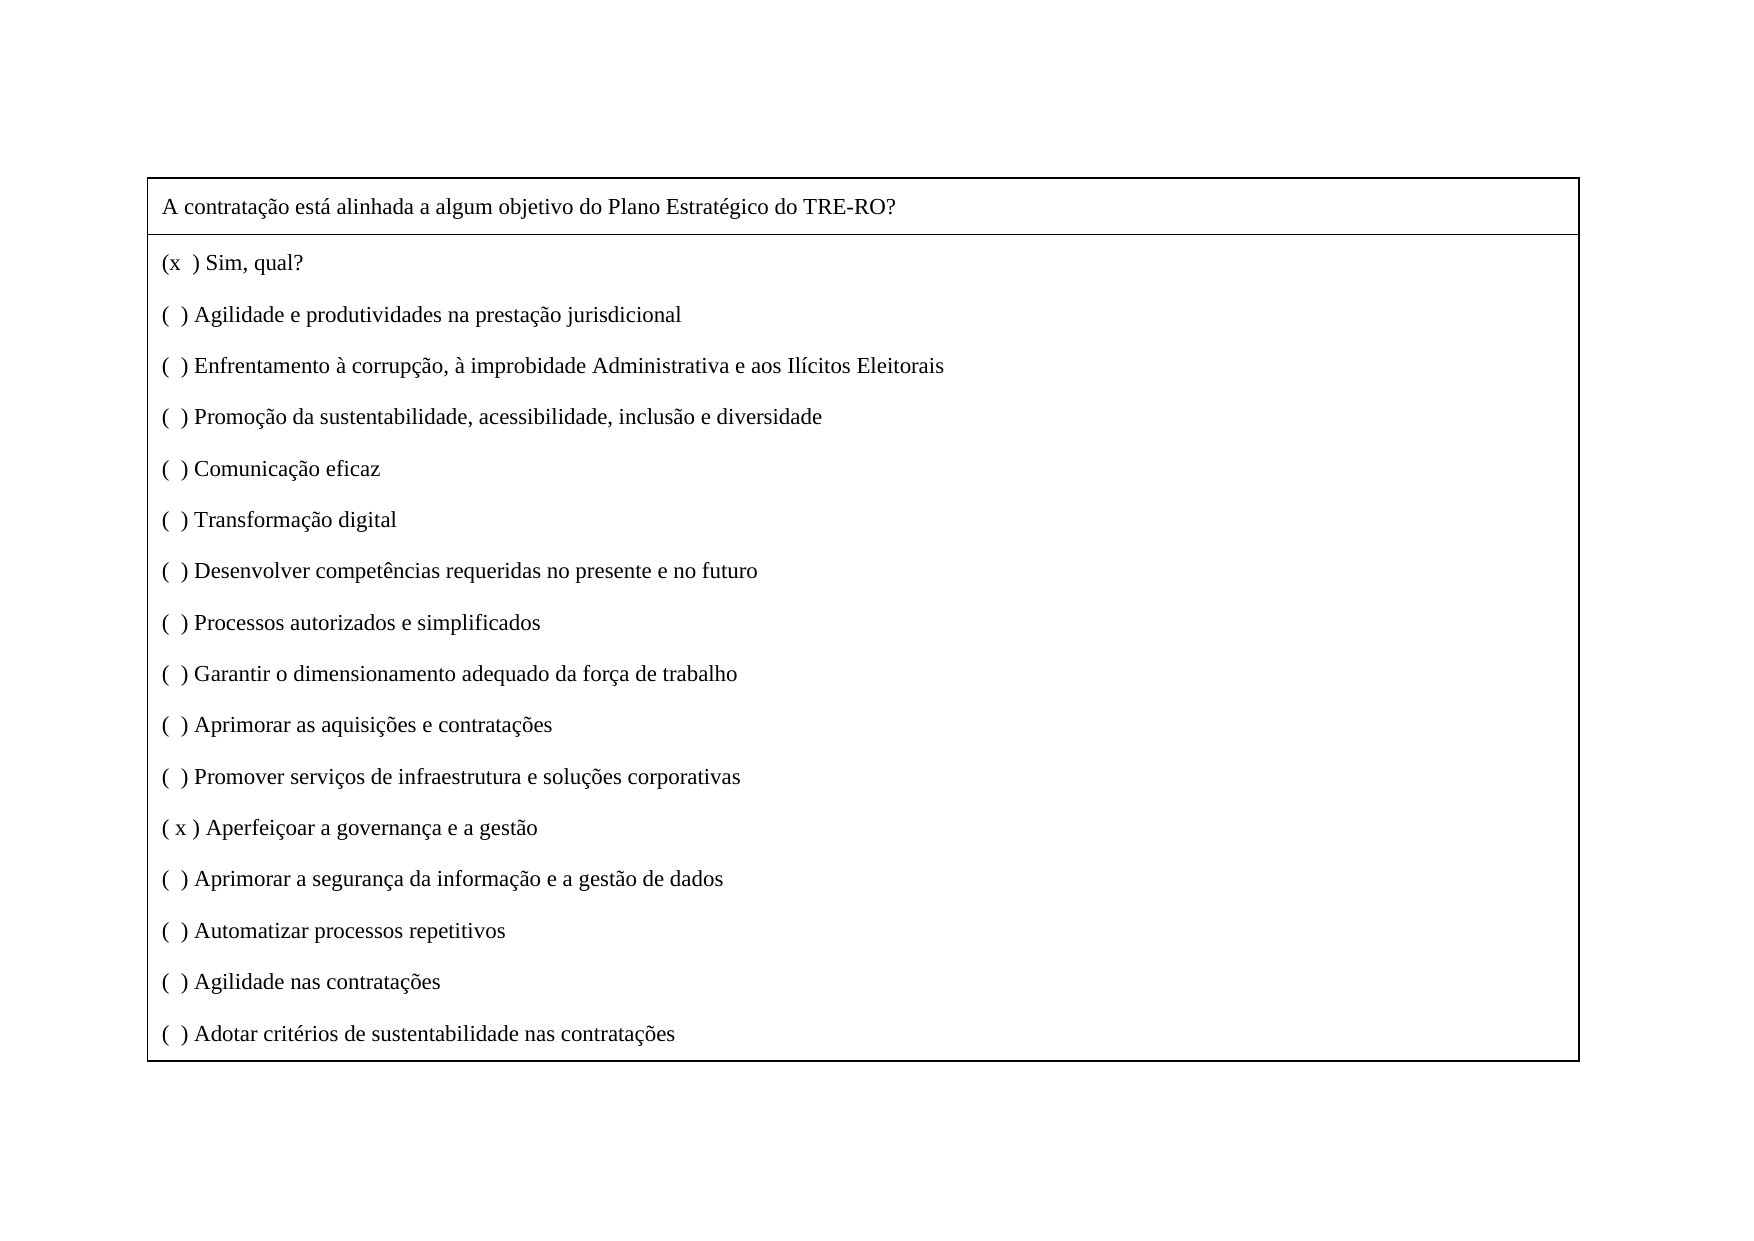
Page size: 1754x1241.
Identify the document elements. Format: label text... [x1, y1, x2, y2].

table_cell A contratação está alinhada a algum objetivo do Plano Estratégico do TRE-RO? [148, 179, 1578, 233]
table_cell (x ) Sim, qual? ( ) Agilidade e produtividades na prestação jurisdicional ( ) Enfrentamento à corrupção, à improbidade Administrativa e aos Ilícitos Eleitorais ( ) Promoção da sustentabilidade, acessibilidade, inclusão e diversidade ( ) Comunicação eficaz ( ) Transformação digital ( ) Desenvolver competências requeridas no presente e no futuro ( ) Processos autorizados e simplificados ( ) Garantir o dimensionamento adequado da força de trabalho ( ) Aprimorar as aquisições e contratações ( ) Promover serviços de infraestrutura e soluções corporativas ( x ) Aperfeiçoar a governança e a gestão ( ) Aprimorar a segurança da informação e a gestão de dados ( ) Automatizar processos repetitivos ( ) Agilidade nas contratações ( ) Adotar critérios de sustentabilidade nas contratações [148, 235, 1578, 1060]
